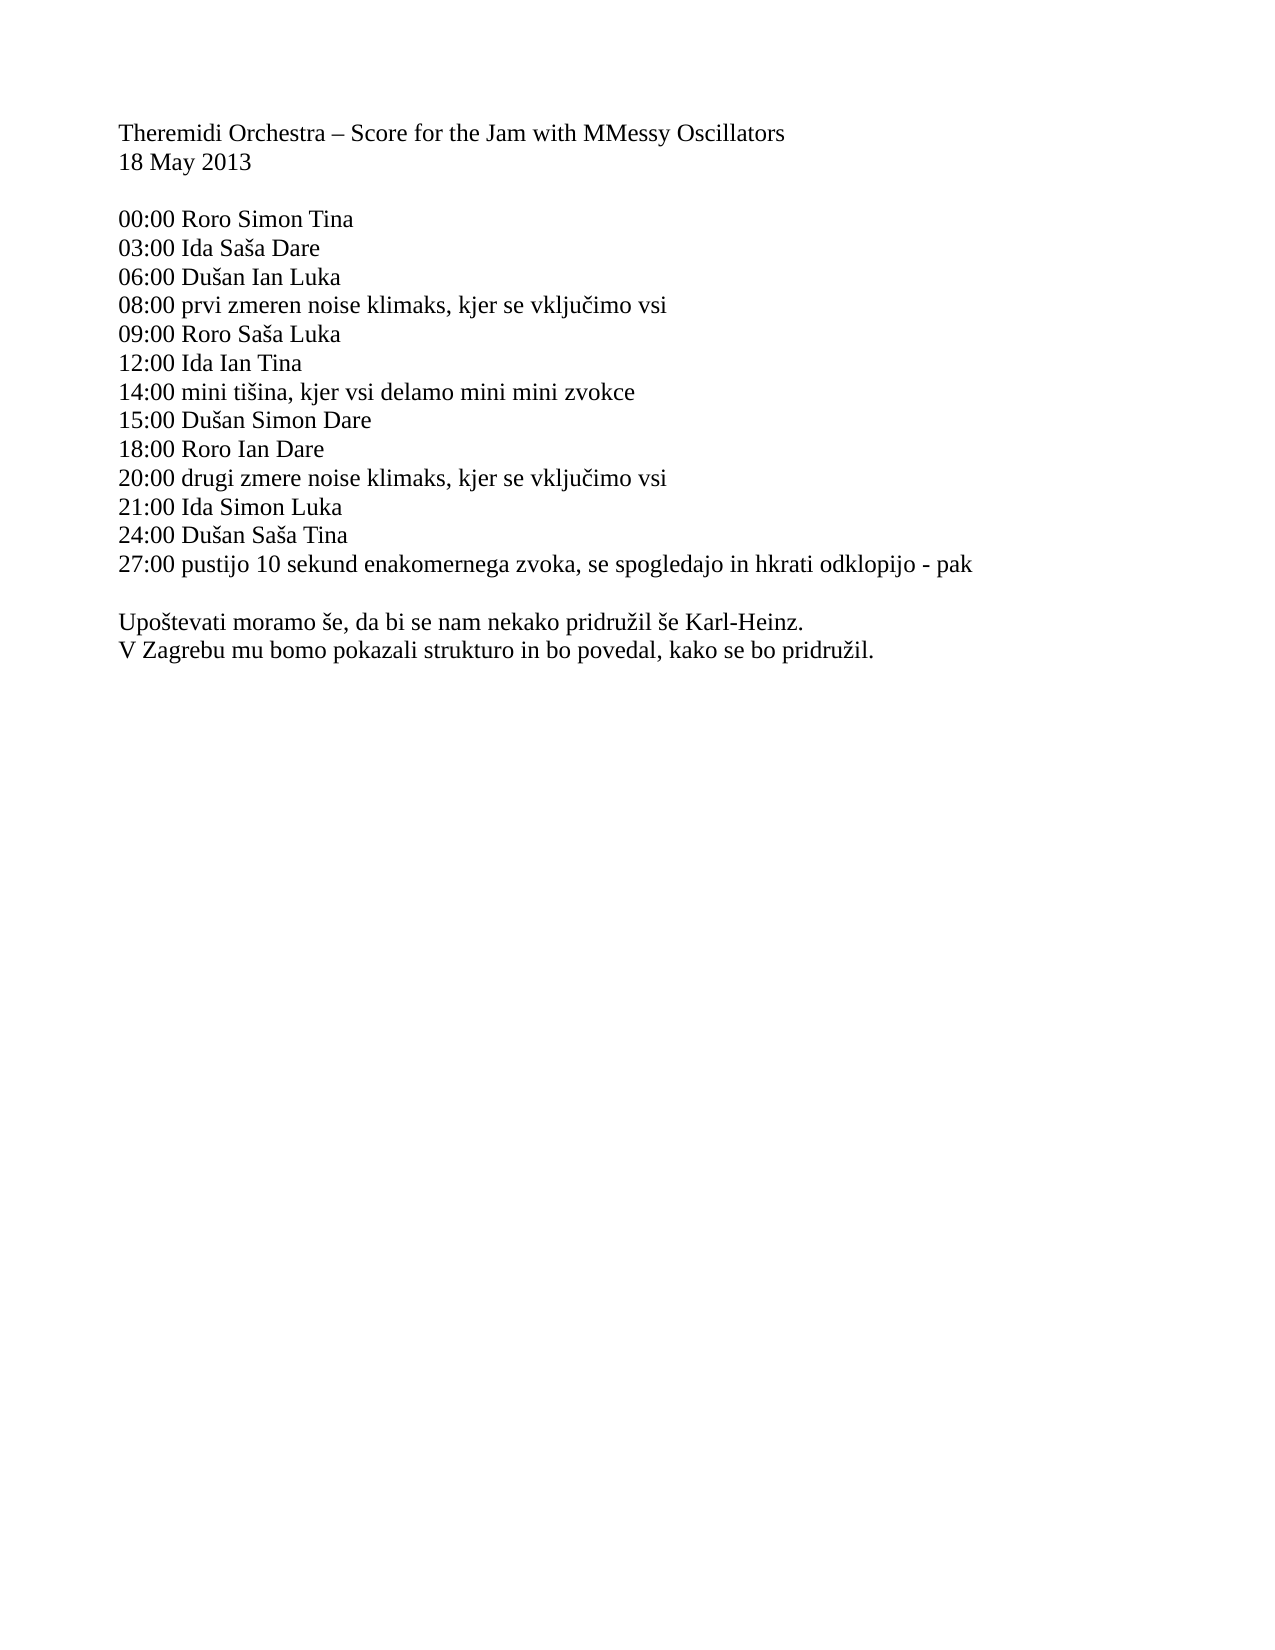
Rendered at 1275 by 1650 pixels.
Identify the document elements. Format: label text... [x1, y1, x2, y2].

text 00:00 Roro Simon Tina 03:00 Ida Saša Dare 06:00 Dušan Ian Luka 08:00 prvi zmeren noise klimaks, kjer se vključimo vsi 09:00 Roro Saša Luka 12:00 Ida Ian Tina 14:00 mini tišina, kjer vsi delamo mini mini zvokce 15:00 Dušan Simon Dare 18:00 Roro Ian Dare 20:00 drugi zmere noise klimaks, kjer se vključimo vsi 21:00 Ida Simon Luka 24:00 Dušan Saša Tina 27:00 pustijo 10 sekund enakomernega zvoka, se spogledajo in hkrati odklopijo - pak Upoštevati moramo še, da bi se nam nekako pridružil še Karl-Heinz. V Zagrebu mu bomo pokazali strukturo in bo povedal, kako se bo pridružil. [118, 204, 1157, 664]
text Theremidi Orchestra – Score for the Jam with MMessy Oscillators [118, 118, 1157, 147]
text 18 May 2013 [118, 147, 1157, 176]
